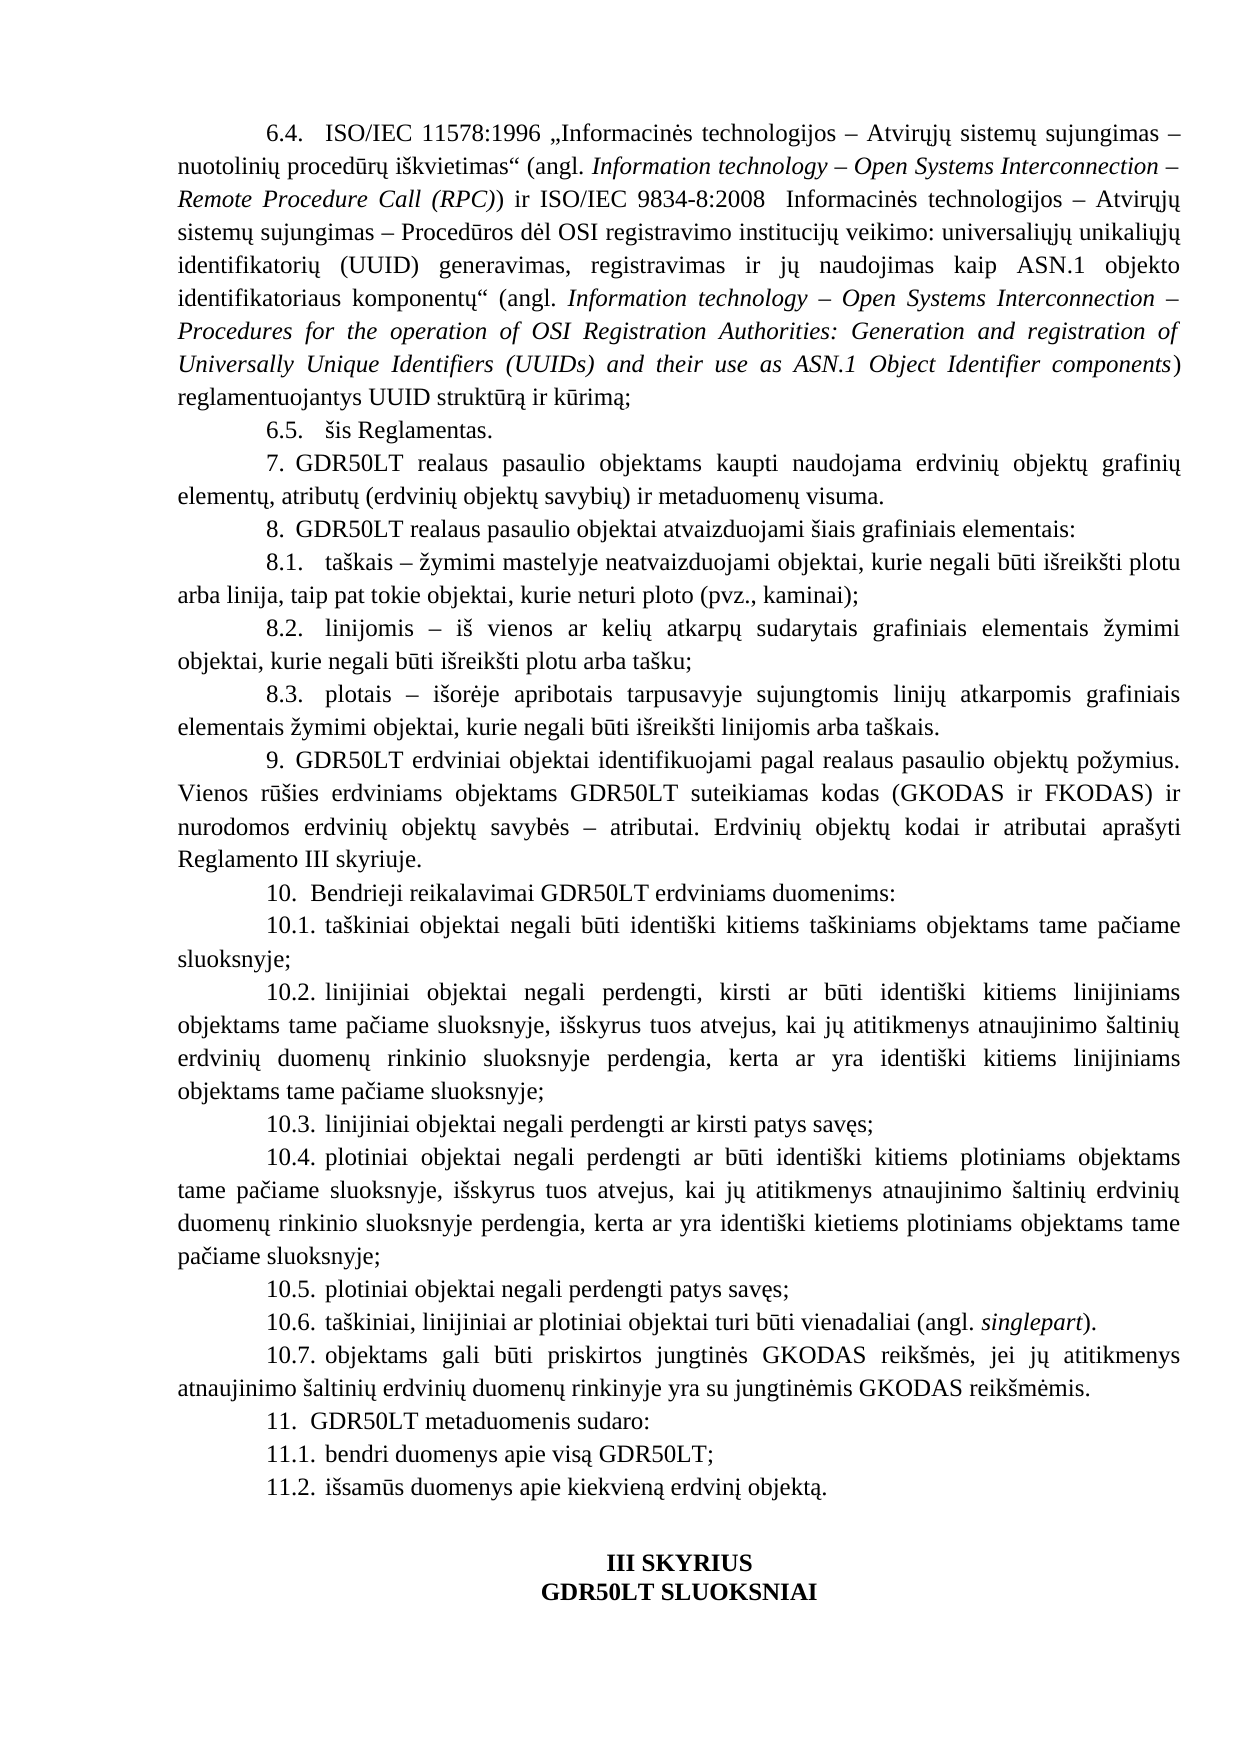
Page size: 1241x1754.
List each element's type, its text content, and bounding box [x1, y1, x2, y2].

text 10.7. objektams gali būti priskirtos jungtinės GKODAS reikšmės, jei jų atitikmenys atnaujinimo šaltinių erdvinių duomenų rinkinyje yra su jungtinėmis GKODAS reikšmėmis. [177, 1340, 1181, 1402]
text 9. GDR50LT erdviniai objektai identifikuojami pagal realaus pasaulio objektų požymius. Vienos rūšies erdviniams objektams GDR50LT suteikiamas kodas (GKODAS ir FKODAS) ir nurodomos erdvinių objektų savybės – atributai. Erdvinių objektų kodai ir atributai aprašyti Reglamento III skyriuje. [177, 746, 1181, 873]
text 10.3. linijiniai objektai negali perdengti ar kirsti patys savęs; [177, 1109, 1181, 1137]
text GDR50LT SLUOKSNIAI [177, 1577, 1181, 1606]
text 8.2. linijomis – iš vienos ar kelių atkarpų sudarytais grafiniais elementais žymimi objektai, kurie negali būti išreikšti plotu arba tašku; [177, 613, 1181, 675]
text 8. GDR50LT realaus pasaulio objektai atvaizduojami šiais grafiniais elementais: [177, 514, 1181, 543]
text 10.4. plotiniai objektai negali perdengti ar būti identiški kitiems plotiniams objektams tame pačiame sluoksnyje, išskyrus tuos atvejus, kai jų atitikmenys atnaujinimo šaltinių erdvinių duomenų rinkinio sluoksnyje perdengia, kerta ar yra identiški kietiems plotiniams objektams tame pačiame sluoksnyje; [177, 1142, 1181, 1269]
text 11. GDR50LT metaduomenis sudaro: [177, 1406, 1181, 1435]
text 7. GDR50LT realaus pasaulio objektams kaupti naudojama erdvinių objektų grafinių elementų, atributų (erdvinių objektų savybių) ir metaduomenų visuma. [177, 448, 1181, 510]
text 11.1. bendri duomenys apie visą GDR50LT; [177, 1439, 1181, 1468]
text 10.5. plotiniai objektai negali perdengti patys savęs; [177, 1274, 1181, 1303]
text 10.1. taškiniai objektai negali būti identiški kitiems taškiniams objektams tame pačiame sluoksnyje; [177, 911, 1181, 972]
text 10.6. taškiniai, linijiniai ar plotiniai objektai turi būti vienadaliai (angl. singlepart). [177, 1307, 1181, 1336]
text 11.2. išsamūs duomenys apie kiekvieną erdvinį objektą. [177, 1472, 1181, 1501]
text 10. Bendrieji reikalavimai GDR50LT erdviniams duomenims: [177, 878, 1181, 906]
text III SKYRIUS [177, 1548, 1181, 1577]
text 6.4. ISO/IEC 11578:1996 „Informacinės technologijos – Atvirųjų sistemų sujungimas – nuotolinių procedūrų iškvietimas“ (angl. Information technology – Open Systems Interconnection – Remote Procedure Call (RPC)) ir ISO/IEC 9834-8:2008 Informacinės technologijos – Atvirųjų sistemų sujungimas – Procedūros dėl OSI registravimo institucijų veikimo: universaliųjų unikaliųjų identifikatorių (UUID) generavimas, registravimas ir jų naudojimas kaip ASN.1 objekto identifikatoriaus komponentų“ (angl. Information technology – Open Systems Interconnection – Procedures for the operation of OSI Registration Authorities: Generation and registration of Universally Unique Identifiers (UUIDs) and their use as ASN.1 Object Identifier components) reglamentuojantys UUID struktūrą ir kūrimą; [177, 118, 1181, 411]
text 6.5. šis Reglamentas. [177, 415, 1181, 444]
text 8.1. taškais – žymimi mastelyje neatvaizduojami objektai, kurie negali būti išreikšti plotu arba linija, taip pat tokie objektai, kurie neturi ploto (pvz., kaminai); [177, 547, 1181, 609]
text 10.2. linijiniai objektai negali perdengti, kirsti ar būti identiški kitiems linijiniams objektams tame pačiame sluoksnyje, išskyrus tuos atvejus, kai jų atitikmenys atnaujinimo šaltinių erdvinių duomenų rinkinio sluoksnyje perdengia, kerta ar yra identiški kitiems linijiniams objektams tame pačiame sluoksnyje; [177, 977, 1181, 1104]
text 8.3. plotais – išorėje apribotais tarpusavyje sujungtomis linijų atkarpomis grafiniais elementais žymimi objektai, kurie negali būti išreikšti linijomis arba taškais. [177, 679, 1181, 741]
